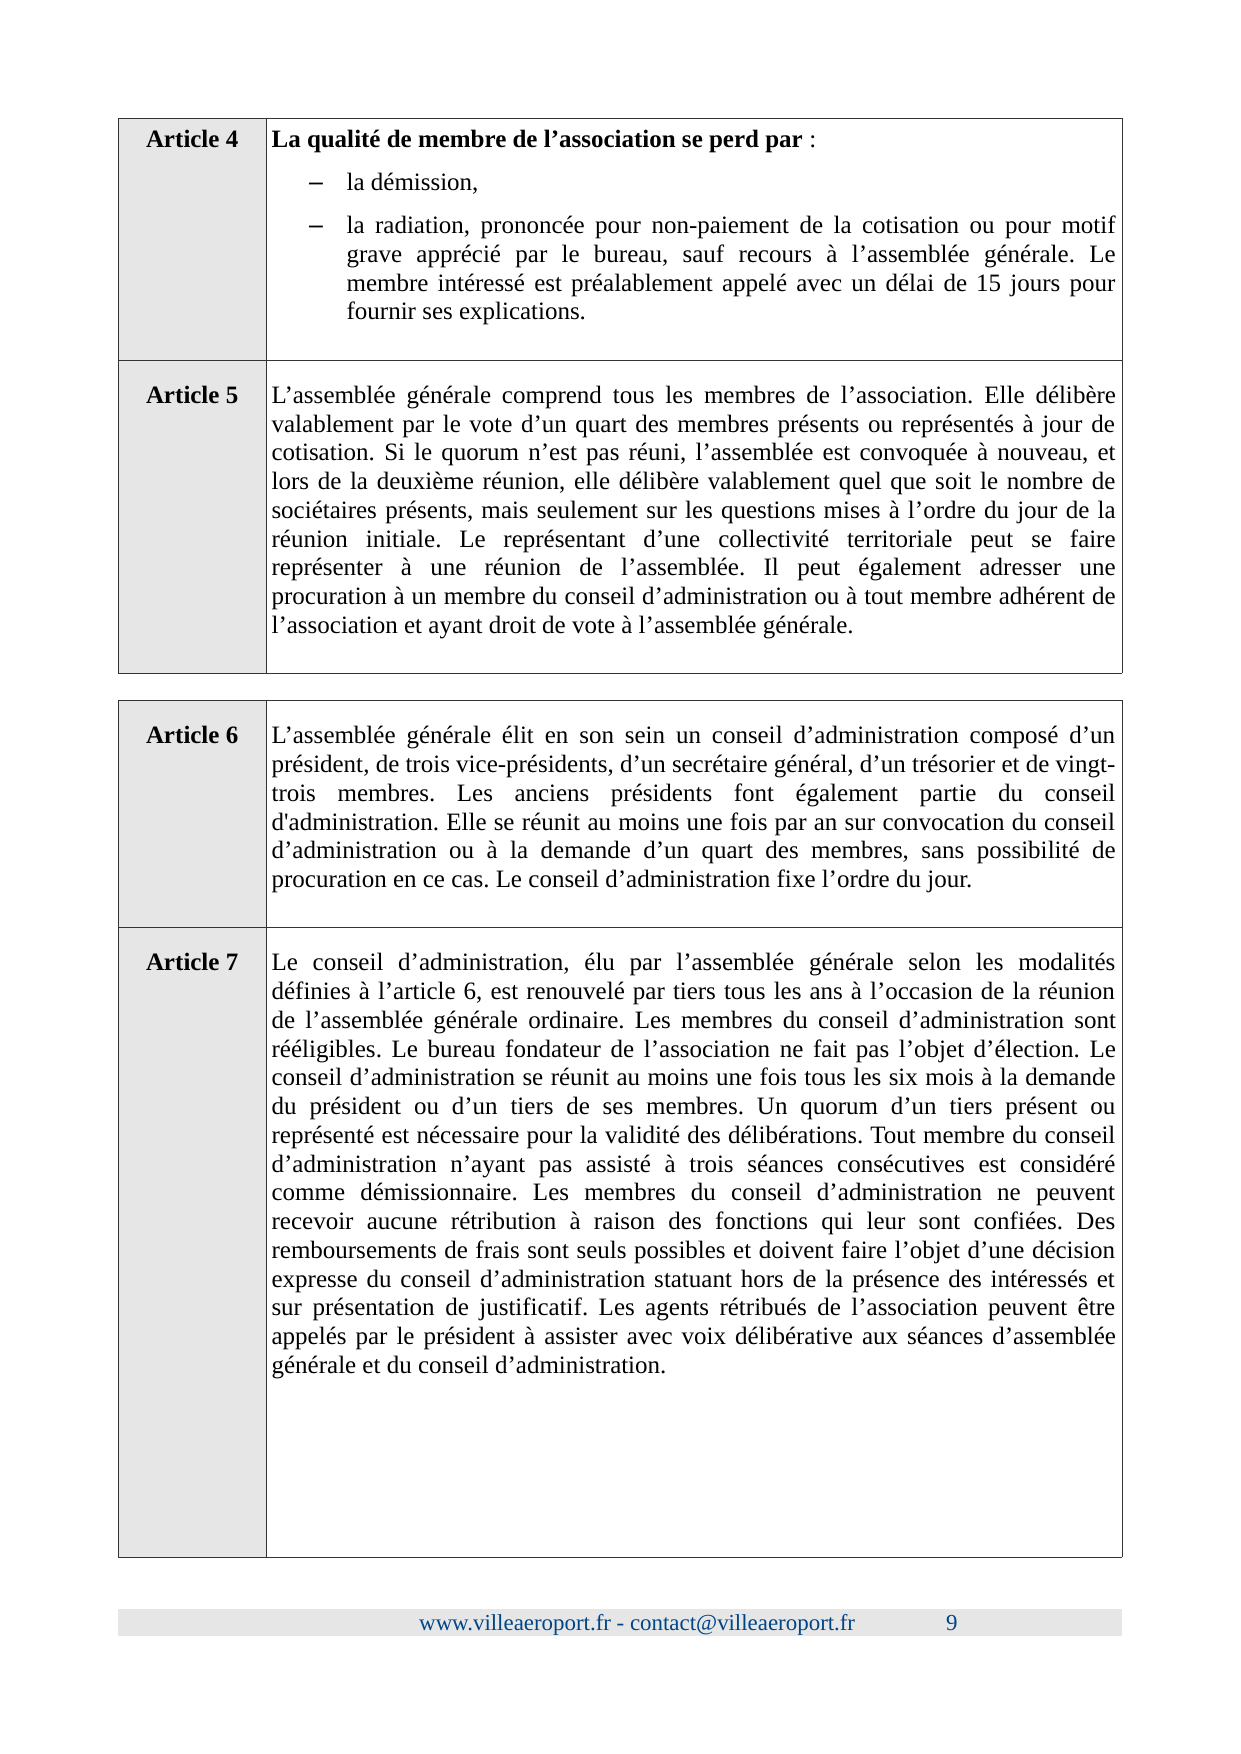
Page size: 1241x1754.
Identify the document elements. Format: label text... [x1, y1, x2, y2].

table_cell L’assemblée générale comprend tous les membres de l’association. Elle délibère valablement par le vote d’un quart des membres présents ou représentés à jour de cotisation. Si le quorum n’est pas réuni, l’assemblée est convoquée à nouveau, et lors de la deuxième réunion, elle délibère valablement quel que soit le nombre de sociétaires présents, mais seulement sur les questions mises à l’ordre du jour de la réunion initiale. Le représentant d’une collectivité territoriale peut se faire représenter à une réunion de l’assemblée. Il peut également adresser une procuration à un membre du conseil d’administration ou à tout membre adhérent de l’association et ayant droit de vote à l’assemblée générale. [267, 361, 1122, 673]
table_cell Article 4 [119, 119, 266, 360]
table_cell Article 7 [119, 928, 266, 1557]
table_header L’assemblée générale élit en son sein un conseil d’administration composé d’un président, de trois vice-présidents, d’un secrétaire général, d’un trésorier et de vingt-trois membres. Les anciens présidents font également partie du conseil d'administration. Elle se réunit au moins une fois par an sur convocation du conseil d’administration ou à la demande d’un quart des membres, sans possibilité de procuration en ce cas. Le conseil d’administration fixe l’ordre du jour. [267, 701, 1122, 927]
table_header Article 6 [119, 701, 266, 927]
table_cell La qualité de membre de l’association se perd par : la démission, la radiation, prononcée pour non-paiement de la cotisation ou pour motif grave apprécié par le bureau, sauf recours à l’assemblée générale. Le membre intéressé est préalablement appelé avec un délai de 15 jours pour fournir ses explications. [267, 119, 1122, 360]
table_cell Le conseil d’administration, élu par l’assemblée générale selon les modalités définies à l’article 6, est renouvelé par tiers tous les ans à l’occasion de la réunion de l’assemblée générale ordinaire. Les membres du conseil d’administration sont rééligibles. Le bureau fondateur de l’association ne fait pas l’objet d’élection. Le conseil d’administration se réunit au moins une fois tous les six mois à la demande du président ou d’un tiers de ses membres. Un quorum d’un tiers présent ou représenté est nécessaire pour la validité des délibérations. Tout membre du conseil d’administration n’ayant pas assisté à trois séances consécutives est considéré comme démissionnaire. Les membres du conseil d’administration ne peuvent recevoir aucune rétribution à raison des fonctions qui leur sont confiées. Des remboursements de frais sont seuls possibles et doivent faire l’objet d’une décision expresse du conseil d’administration statuant hors de la présence des intéressés et sur présentation de justificatif. Les agents rétribués de l’association peuvent être appelés par le président à assister avec voix délibérative aux séances d’assemblée générale et du conseil d’administration. [267, 928, 1122, 1557]
table_cell Article 5 [119, 361, 266, 673]
